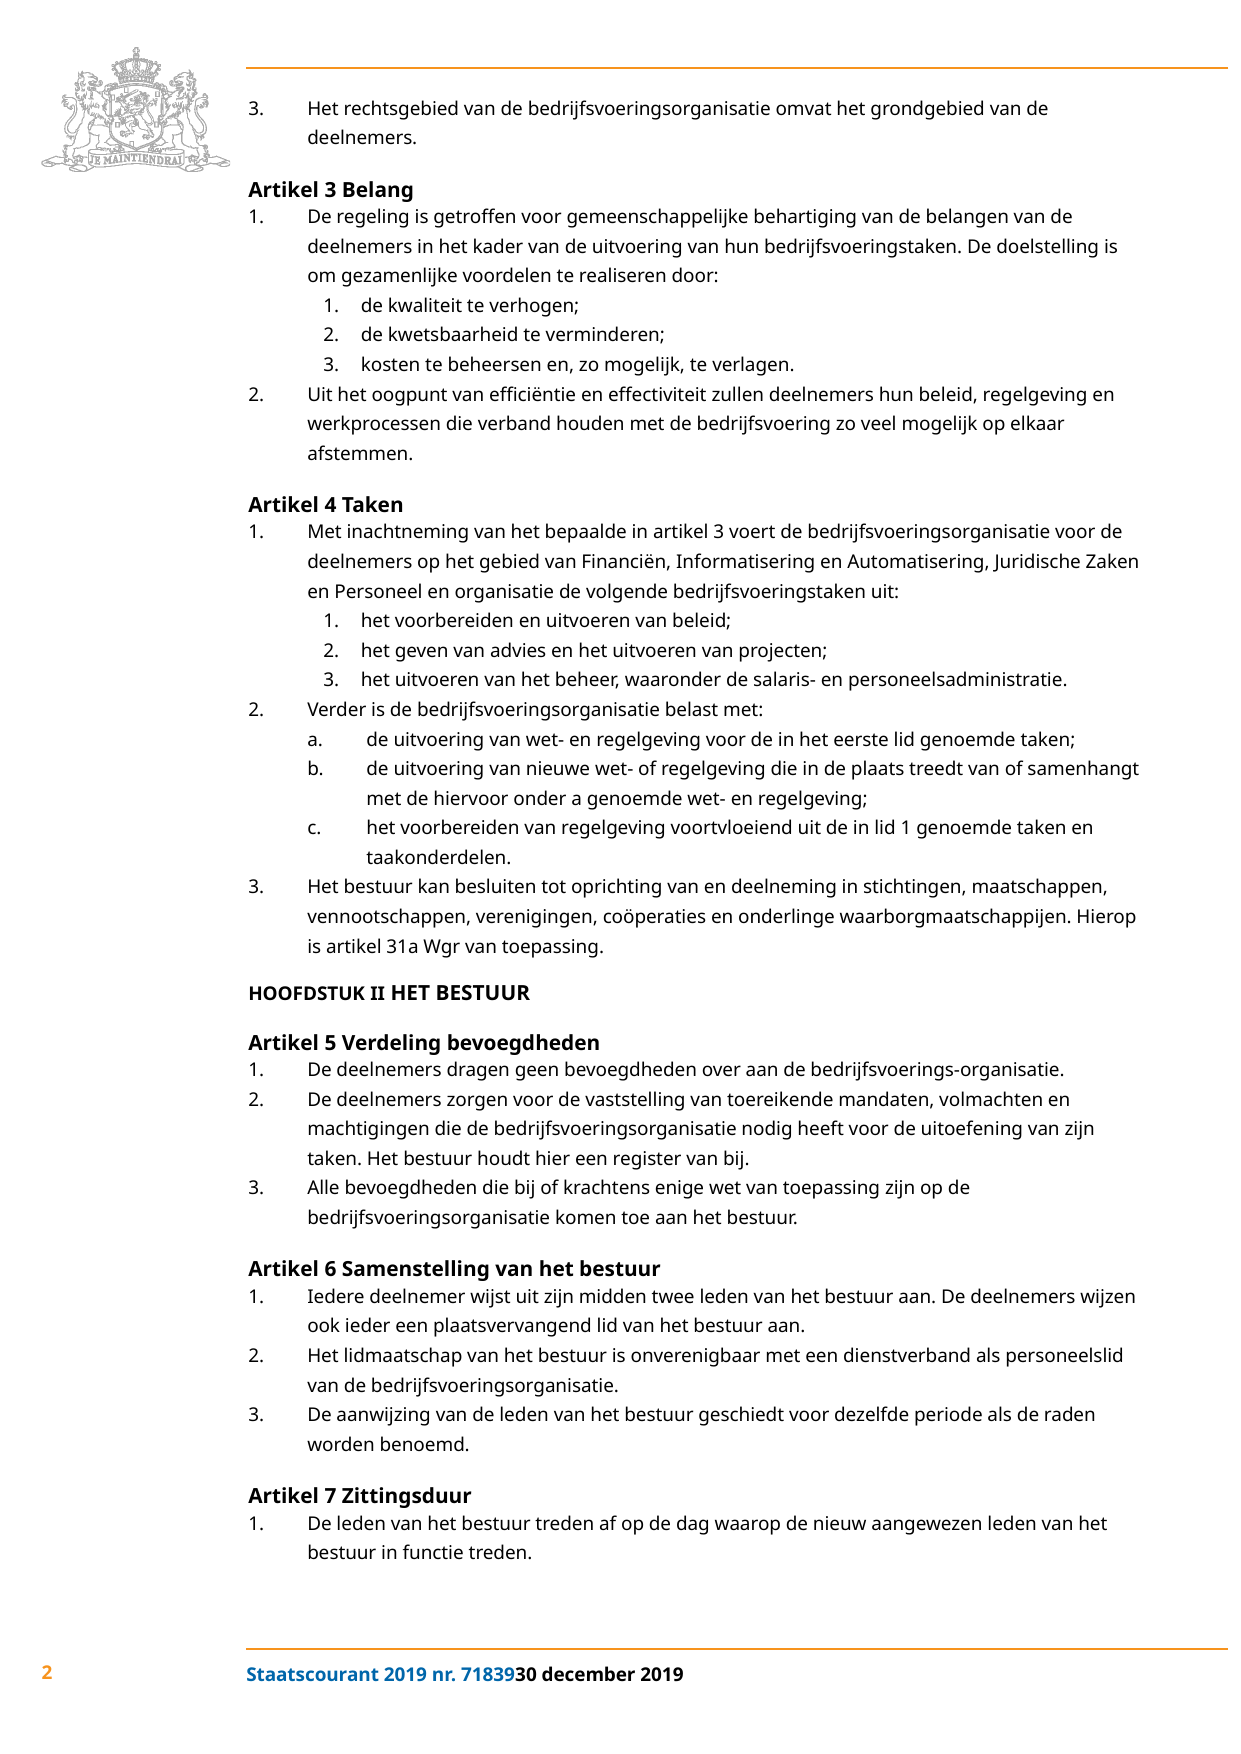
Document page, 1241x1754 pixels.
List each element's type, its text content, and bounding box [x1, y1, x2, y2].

text Artikel 4 Taken [248, 490, 1152, 519]
list De deelnemers dragen geen bevoegdheden over aan de bedrijfsvoerings-organisatie. [248, 1056, 1152, 1082]
list Het rechtsgebied van de bedrijfsvoeringsorganisatie omvat het grondgebied van de deelnemers. [248, 95, 1152, 150]
list De aanwijzing van de leden van het bestuur geschiedt voor dezelfde periode als de raden worden benoemd. [248, 1401, 1152, 1457]
list De leden van het bestuur treden af op de dag waarop de nieuw aangewezen leden van het bestuur in functie treden. [248, 1510, 1152, 1565]
text Artikel 3 Belang [248, 175, 1152, 203]
list Iedere deelnemer wijst uit zijn midden twee leden van het bestuur aan. De deelnemers wijzen ook ieder een plaatsvervangend lid van het bestuur aan. [248, 1283, 1152, 1338]
list de uitvoering van wet- en regelgeving voor de in het eerste lid genoemde taken; [307, 726, 1152, 752]
list Het lidmaatschap van het bestuur is onverenigbaar met een dienstverband als personeelslid van de bedrijfsvoeringsorganisatie. [248, 1342, 1152, 1397]
list het voorbereiden en uitvoeren van beleid; [323, 607, 1152, 633]
list De regeling is getroffen voor gemeenschappelijke behartiging van de belangen van de deelnemers in het kader van de uitvoering van hun bedrijfsvoeringstaken. De doelstelling is om gezamenlijke voordelen te realiseren door: [248, 203, 1152, 288]
list Uit het oogpunt van efficiëntie en effectiviteit zullen deelnemers hun beleid, regelgeving en werkprocessen die verband houden met de bedrijfsvoering zo veel mogelijk op elkaar afstemmen. [248, 381, 1152, 466]
list Verder is de bedrijfsvoeringsorganisatie belast met: [248, 696, 1152, 722]
list het voorbereiden van regelgeving voortvloeiend uit de in lid 1 genoemde taken en taakonderdelen. [307, 814, 1152, 870]
list Het bestuur kan besluiten tot oprichting van en deelneming in stichtingen, maatschappen, vennootschappen, verenigingen, coöperaties en onderlinge waarborgmaatschappijen. Hierop is artikel 31a Wgr van toepassing. [248, 874, 1152, 959]
list Met inachtneming van het bepaalde in artikel 3 voert de bedrijfsvoeringsorganisatie voor de deelnemers op het gebied van Financiën, Informatisering en Automatisering, Juridische Zaken en Personeel en organisatie de volgende bedrijfsvoeringstaken uit: [248, 519, 1152, 604]
list het geven van advies en het uitvoeren van projecten; [323, 637, 1152, 663]
list de uitvoering van nieuwe wet- of regelgeving die in de plaats treedt van of samenhangt met de hiervoor onder a genoemde wet- en regelgeving; [307, 755, 1152, 811]
text Artikel 6 Samenstelling van het bestuur [248, 1254, 1152, 1283]
text Artikel 5 Verdeling bevoegdheden [248, 1028, 1152, 1056]
list het uitvoeren van het beheer, waaronder de salaris- en personeelsadministratie. [323, 667, 1152, 692]
text Artikel 7 Zittingsduur [248, 1481, 1152, 1510]
list de kwaliteit te verhogen; [323, 292, 1152, 318]
picture [41, 47, 231, 172]
list De deelnemers zorgen voor de vaststelling van toereikende mandaten, volmachten en machtigingen die de bedrijfsvoeringsorganisatie nodig heeft voor de uitoefening van zijn taken. Het bestuur houdt hier een register van bij. [248, 1086, 1152, 1171]
list kosten te beheersen en, zo mogelijk, te verlagen. [323, 351, 1152, 377]
list Alle bevoegdheden die bij of krachtens enige wet van toepassing zijn op de bedrijfsvoeringsorganisatie komen toe aan het bestuur. [248, 1174, 1152, 1230]
list de kwetsbaarheid te verminderen; [323, 322, 1152, 347]
text HOOFDSTUK II HET BESTUUR [248, 978, 1152, 1007]
